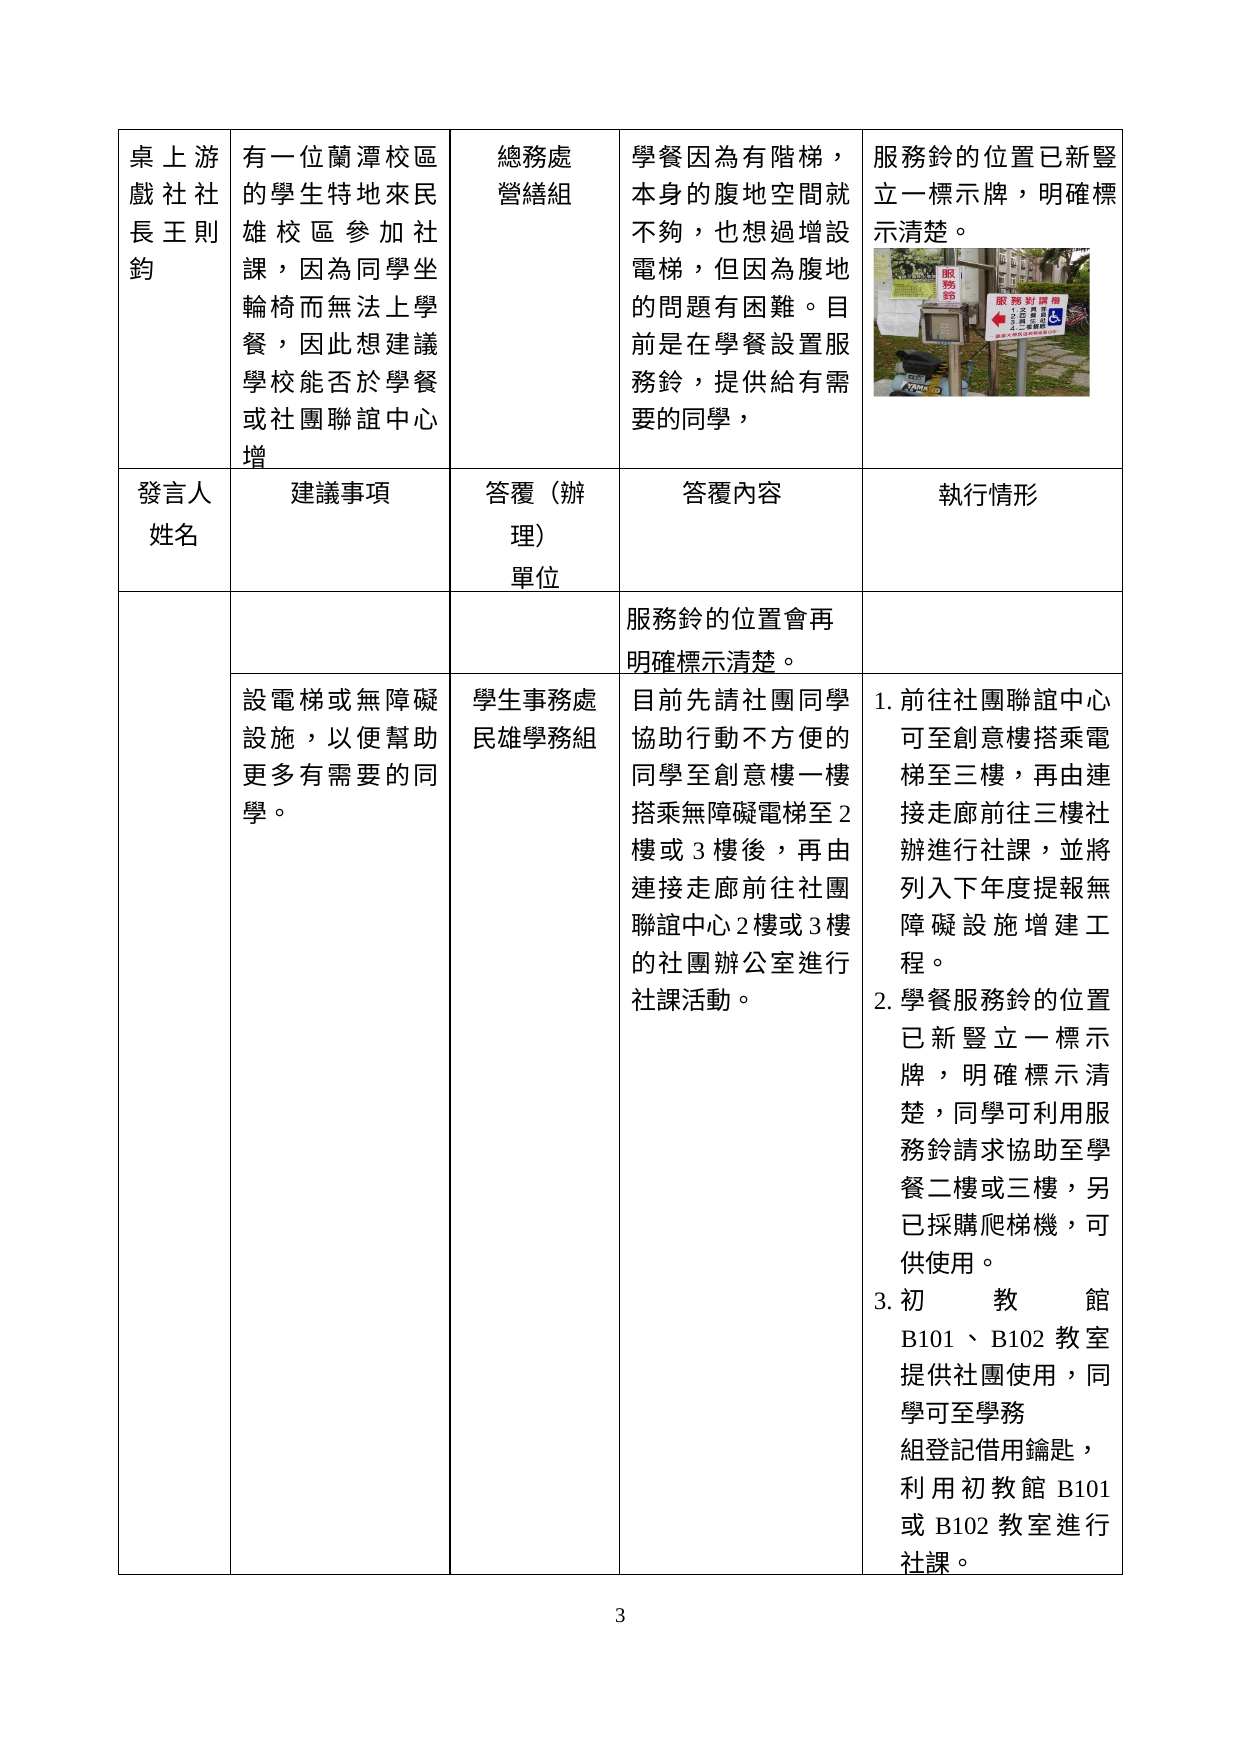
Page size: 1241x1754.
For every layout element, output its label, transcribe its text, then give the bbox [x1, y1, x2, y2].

table_cell [119, 592, 230, 1574]
table_cell 服務鈴的位置會再明確標示清楚。 [620, 592, 862, 673]
table_cell 設電梯或無障礙設施，以便幫助更多有需要的同學。 [231, 674, 449, 1574]
table_cell 發言人 姓名 [119, 469, 230, 591]
picture [873, 248, 1090, 397]
table_cell 學生事務處民雄學務組 [451, 674, 619, 1574]
table_cell 服務鈴的位置已新豎立一標示牌，明確標示清楚。 [863, 130, 1122, 468]
table_cell [451, 592, 619, 673]
table_cell 答覆內容 [620, 469, 862, 591]
table_cell [231, 592, 449, 673]
table_cell 桌上游戲社社長王則鈞 [119, 130, 230, 468]
table_cell 總務處 營繕組 [451, 130, 619, 468]
table_cell [863, 592, 1122, 673]
table_cell 執行情形 [863, 469, 1122, 591]
table_cell 建議事項 [231, 469, 449, 591]
table_cell 目前先請社團同學協助行動不方便的同學至創意樓一樓搭乘無障礙電梯至2樓或3樓後，再由連接走廊前往社團聯誼中心2樓或3樓的社團辦公室進行社課活動。 [620, 674, 862, 1574]
table_cell 前往社團聯誼中心可至創意樓搭乘電梯至三樓，再由連接走廊前往三樓社辦進行社課，並將列入下年度提報無障礙設施增建工程。 學餐服務鈴的位置已新豎立一標示牌，明確標示清楚，同學可利用服務鈴請求協助至學餐二樓或三樓，另已採購爬梯機，可供使用。 初教館B101、B102教室提供社團使用，同學可至學務 組登記借用鑰匙， 利用初教館B101或B102教室進行社課。 [863, 674, 1122, 1574]
table_cell 答覆（辦理） 單位 [451, 469, 619, 591]
table_cell 學餐因為有階梯，本身的腹地空間就不夠，也想過增設電梯，但因為腹地的問題有困難。目前是在學餐設置服務鈴，提供給有需要的同學， [620, 130, 862, 468]
table_cell 有一位蘭潭校區的學生特地來民雄校區參加社課，因為同學坐輪椅而無法上學餐，因此想建議學校能否於學餐或社團聯誼中心增 [231, 130, 449, 468]
